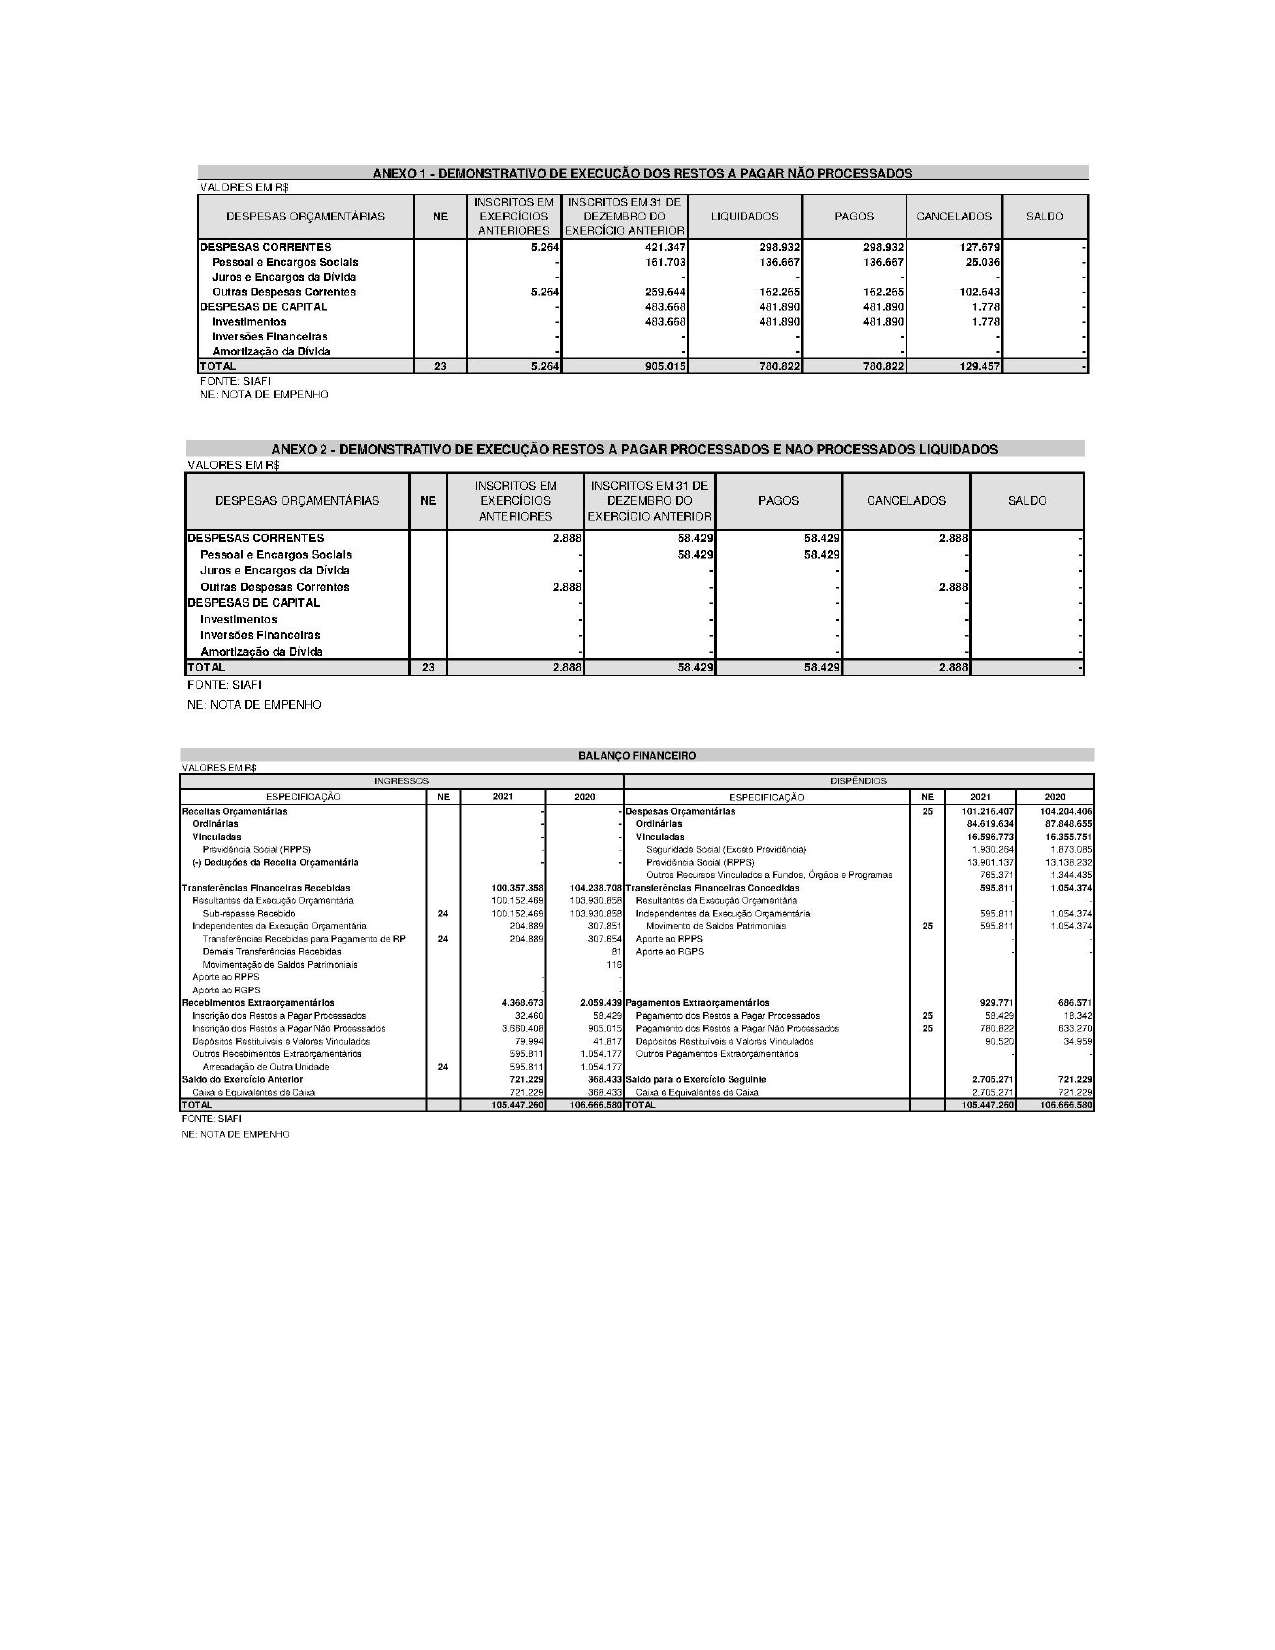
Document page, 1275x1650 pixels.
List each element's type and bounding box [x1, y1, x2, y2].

picture [162, 743, 1106, 1147]
picture [162, 423, 1089, 724]
picture [162, 147, 1111, 405]
